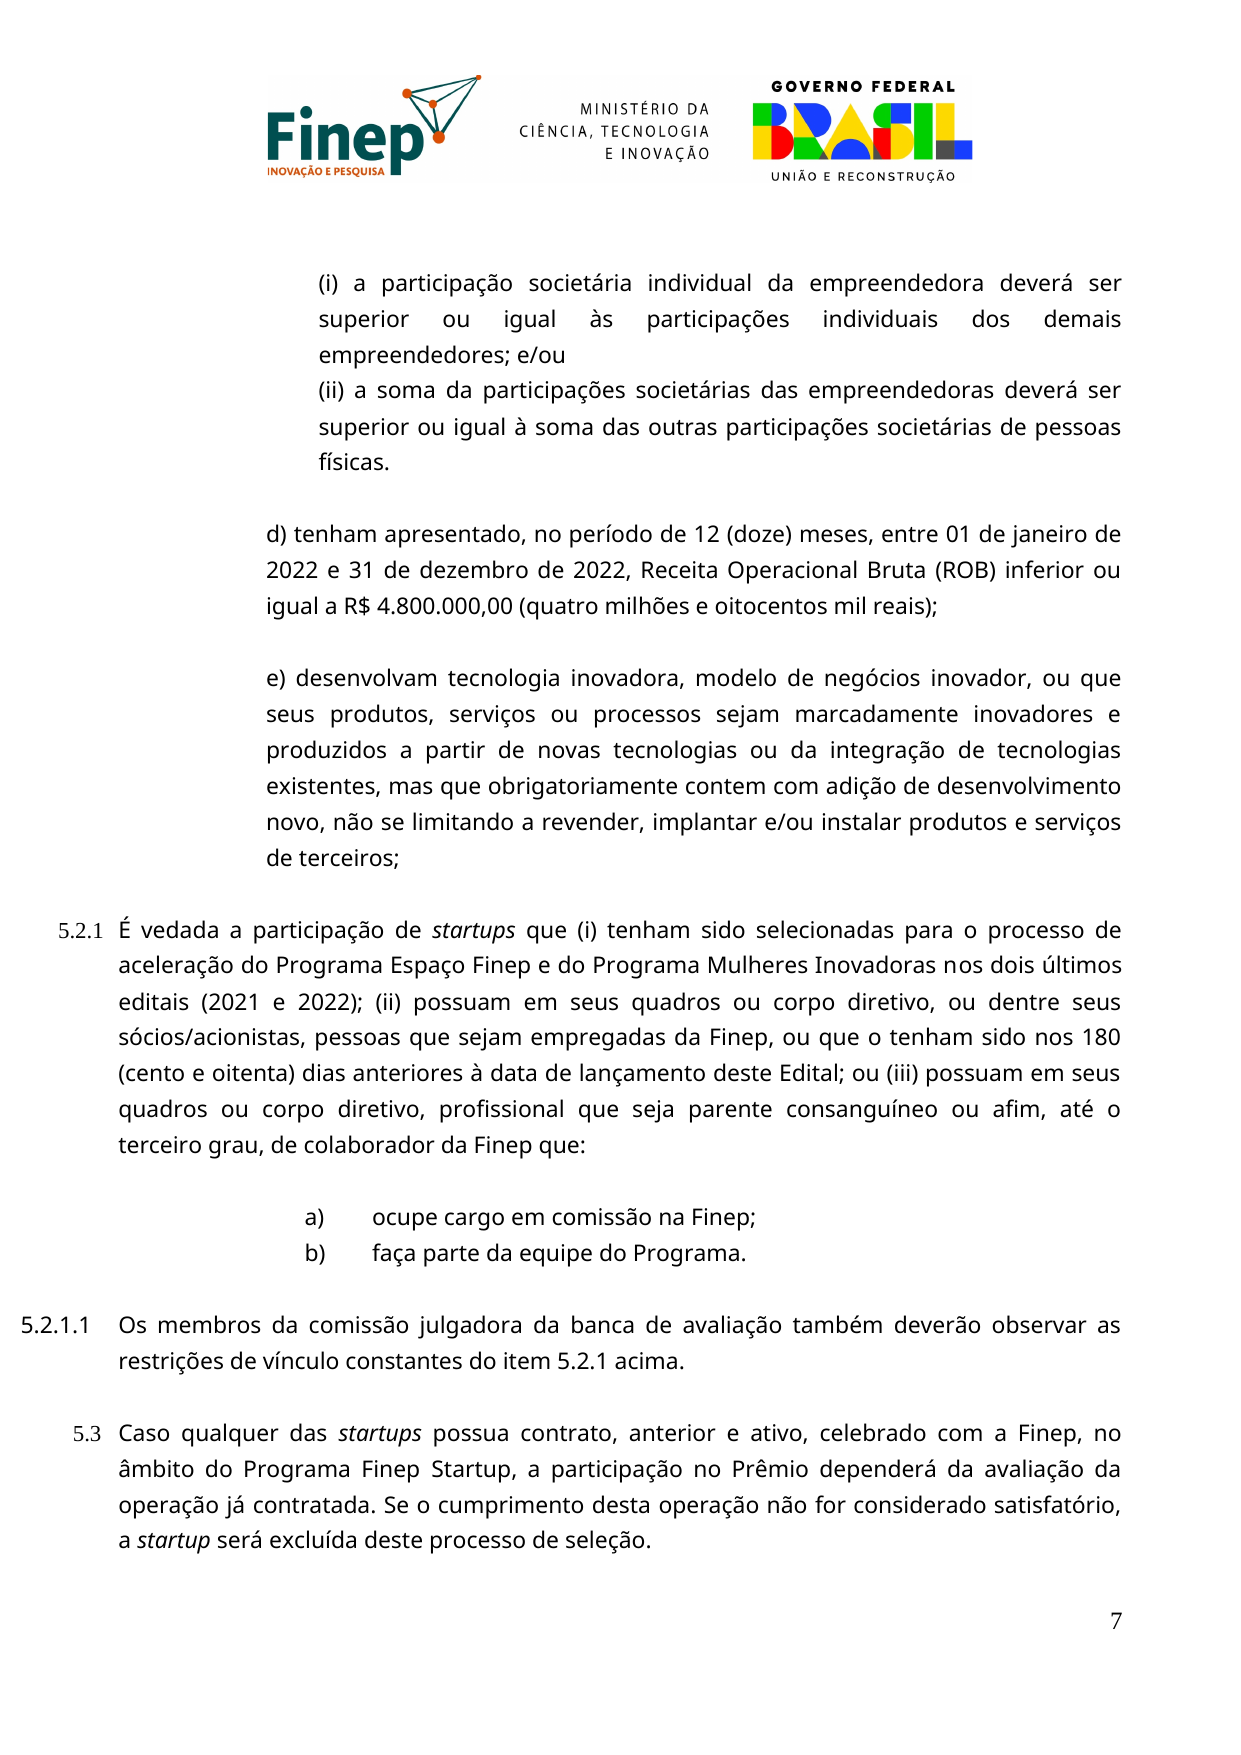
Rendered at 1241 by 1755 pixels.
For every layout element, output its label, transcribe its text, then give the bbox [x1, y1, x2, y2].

text (i) a participação societária individual da empreendedora deverá ser superior ou igual às participações individuais dos demais empreendedores; e/ou [318, 267, 1122, 370]
text d) tenham apresentado, no período de 12 (doze) meses, entre 01 de janeiro de 2022 e 31 de dezembro de 2022, Receita Operacional Bruta (ROB) inferior ou igual a R$ 4.800.000,00 (quatro milhões e oitocentos mil reais); [266, 518, 1122, 621]
text (ii) a soma da participações societárias das empreendedoras deverá ser superior ou igual à soma das outras participações societárias de pessoas físicas. [318, 374, 1122, 478]
list ocupe cargo em comissão na Finep; [304, 1201, 1122, 1232]
list faça parte da equipe do Programa. [304, 1237, 1122, 1268]
text e) desenvolvam tecnologia inovadora, modelo de negócios inovador, ou que seus produtos, serviços ou processos sejam marcadamente inovadores e produzidos a partir de novas tecnologias ou da integração de tecnologias existentes, mas que obrigatoriamente contem com adição de desenvolvimento novo, não se limitando a revender, implantar e/ou instalar produtos e serviços de terceiros; [266, 662, 1122, 873]
list É vedada a participação de startups que (i) tenham sido selecionadas para o processo de aceleração do Programa Espaço Finep e do Programa Mulheres Inovadoras nos dois últimos editais (2021 e 2022); (ii) possuam em seus quadros ou corpo diretivo, ou dentre seus sócios/acionistas, pessoas que sejam empregadas da Finep, ou que o tenham sido nos 180 (cento e oitenta) dias anteriores à data de lançamento deste Edital; ou (iii) possuam em seus quadros ou corpo diretivo, profissional que seja parente consanguíneo ou afim, até o terceiro grau, de colaborador da Finep que: [58, 913, 1122, 1160]
list Os membros da comissão julgadora da banca de avaliação também deverão observar as restrições de vínculo constantes do item 5.2.1 acima. [20, 1309, 1122, 1376]
list Caso qualquer das startups possua contrato, anterior e ativo, celebrado com a Finep, no âmbito do Programa Finep Startup, a participação no Prêmio dependerá da avaliação da operação já contratada. Se o cumprimento desta operação não for considerado satisfatório, a startup será excluída deste processo de seleção. [73, 1417, 1122, 1556]
